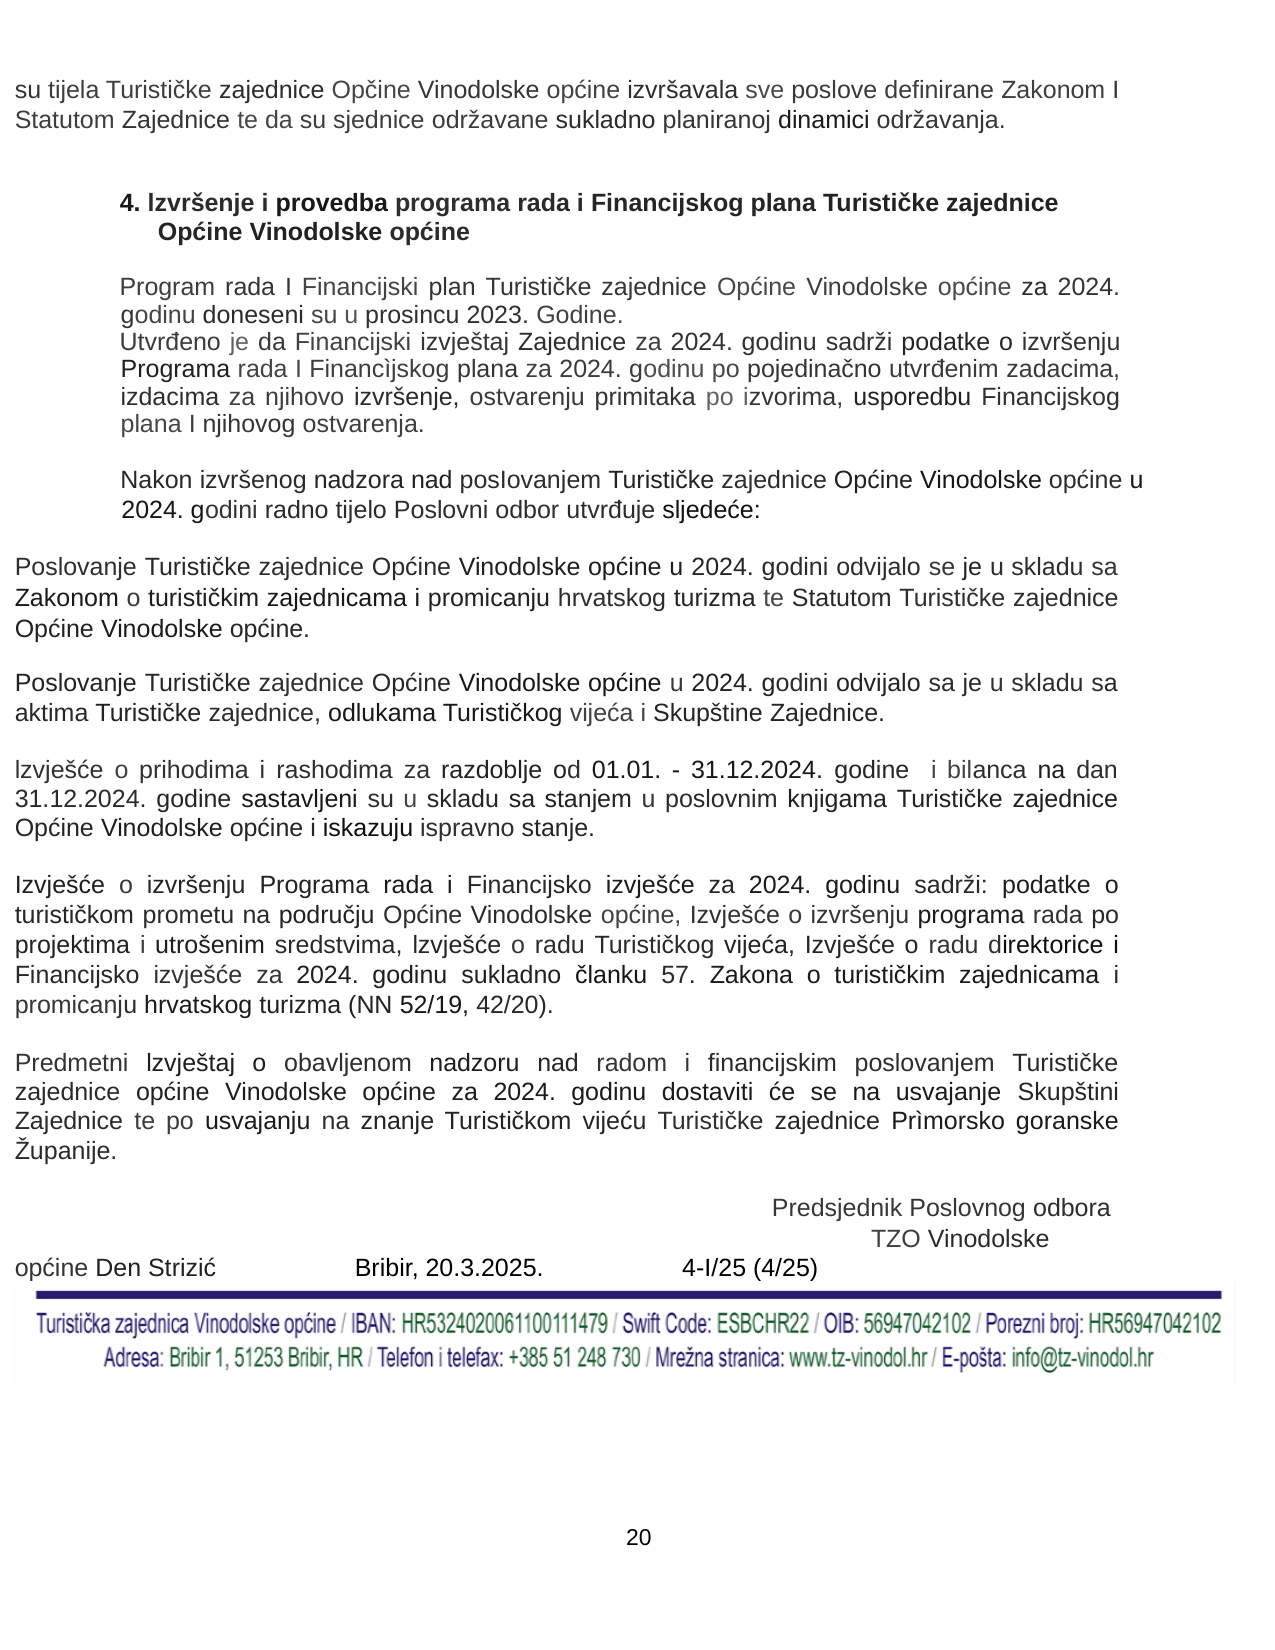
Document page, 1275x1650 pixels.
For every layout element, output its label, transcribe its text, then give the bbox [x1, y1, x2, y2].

text Utvrđeno je da Financijski izvještaj Zajednice za 2024. godinu sadrži podatke o izvršenju Programa rada I Financìjskog plana za 2024. godinu po pojedinačno utvrđenim zadacima, izdacima za njihovo izvršenje, ostvarenju primitaka po izvorima, usporedbu Financijskog plana I njihovog ostvarenja. [119, 328, 1120, 438]
text Predsjednik Poslovnog odbora [14, 1193, 1118, 1222]
list lzvješće o prihodima i rashodima za razdoblje od 01.01. - 31.12.2024. godine i bilanca na dan 31.12.2024. godine sastavljeni su u skladu sa stanjem u poslovnim knjigama Turističke zajednice Općine Vinodolske općine i iskazuju ispravno stanje. [0, 755, 1119, 842]
list Predmetni lzvještaj o obavljenom nadzoru nad radom i financijskim poslovanjem Turističke zajednice općine Vinodolske općine za 2024. godinu dostaviti će se na usvajanje Skupštini Zajednice te po usvajanju na znanje Turističkom vijeću Turističke zajednice Prìmorsko goranske Županije. [0, 1048, 1119, 1164]
text Program rada I Financijski plan Turističke zajednice Općine Vinodolske općine za 2024. godinu doneseni su u prosincu 2023. Godine. [119, 274, 1120, 328]
list su tijela Turističke zajednice Opčine Vinodolske općine izvršavala sve poslove definirane Zakonom I Statutom Zajednice te da su sjednice održavane sukladno planiranoj dinamici održavanja. [0, 75, 1175, 133]
list Izvješće o izvršenju Programa rada i Financijsko izvješće za 2024. godinu sadrži: podatke o turističkom prometu na području Općine Vinodolske općine, Izvješće o izvršenju programa rada po projektima i utrošenim sredstvima, lzvješće o radu Turističkog vijeća, Izvješće o radu direktorice i Financijsko izvješće za 2024. godinu sukladno članku 57. Zakona o turističkim zajednicama i promicanju hrvatskog turizma (NN 52/19, 42/20). [0, 870, 1119, 1019]
text 4. lzvršenje i provedba programa rada i Financijskog plana Turističke zajednice Općine Vinodolske općine [119, 189, 1122, 246]
list Poslovanje Turističke zajednice Općine Vinodolske općine u 2024. godini odvijalo sa je u skladu sa aktima Turističke zajednice, odlukama Turističkog vijeća i Skupštine Zajednice. [0, 668, 1119, 726]
list Poslovanje Turističke zajednice Općine Vinodolske općine u 2024. godini odvijalo se je u skladu sa Zakonom o turističkim zajednicama i promicanju hrvatskog turizma te Statutom Turističke zajednice Općine Vinodolske općine. [0, 552, 1119, 642]
text TZO Vinodolske općine Den Strizić Bribir, 20.3.2025. 4-I/25 (4/25) [14, 1224, 1118, 1281]
text Nakon izvršenog nadzora nad posIovanjem Turističke zajednice Općine Vinodolske općine u 2024. godini radno tijelo Poslovni odbor utvrđuje sljedeće: [120, 465, 1200, 524]
